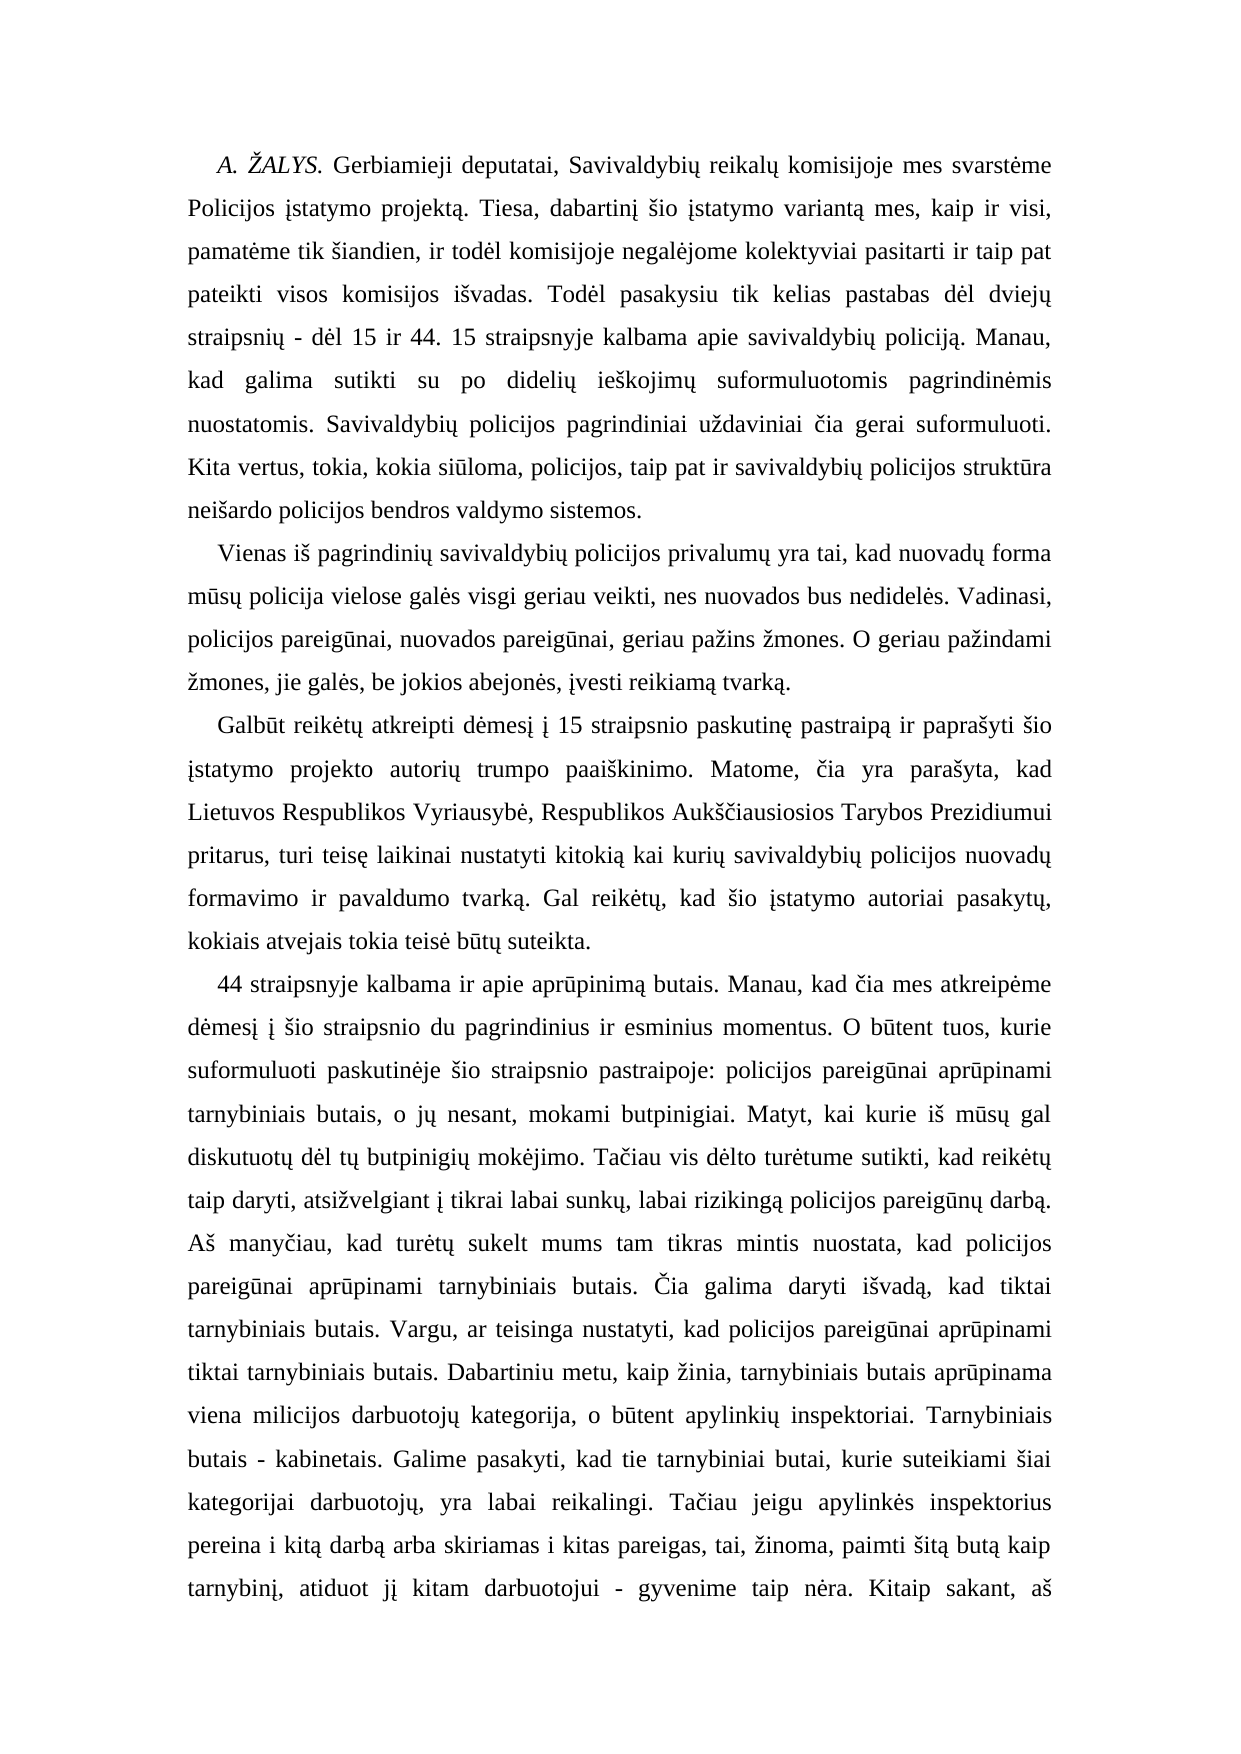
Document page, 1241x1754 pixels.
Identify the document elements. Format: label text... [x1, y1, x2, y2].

text Vienas iš pagrindinių savivaldybių policijos privalumų yra tai, kad nuovadų forma mūsų policija vielose galės visgi geriau veikti, nes nuovados bus nedidelės. Vadinasi, policijos pareigūnai, nuovados pareigūnai, geriau pažins žmones. O geriau pažindami žmones, jie galės, be jokios abejonės, įvesti reikiamą tvarką. [187, 538, 1053, 696]
text A. ŽALYS. Gerbiamieji deputatai, Savivaldybių reikalų komisijoje mes svarstėme Policijos įstatymo projektą. Tiesa, dabartinį šio įstatymo variantą mes, kaip ir visi, pamatėme tik šiandien, ir todėl komisijoje negalėjome kolektyviai pasitarti ir taip pat pateikti visos komisijos išvadas. Todėl pasakysiu tik kelias pastabas dėl dviejų straipsnių - dėl 15 ir 44. 15 straipsnyje kalbama apie savivaldybių policiją. Manau, kad galima sutikti su po didelių ieškojimų suformuluotomis pagrindinėmis nuostatomis. Savivaldybių policijos pagrindiniai uždaviniai čia gerai suformuluoti. Kita vertus, tokia, kokia siūloma, policijos, taip pat ir savivaldybių policijos struktūra neišardo policijos bendros valdymo sistemos. [187, 150, 1053, 524]
text 44 straipsnyje kalbama ir apie aprūpinimą butais. Manau, kad čia mes atkreipėme dėmesį į šio straipsnio du pagrindinius ir esminius momentus. O būtent tuos, kurie suformuluoti paskutinėje šio straipsnio pastraipoje: policijos pareigūnai aprūpinami tarnybiniais butais, o jų nesant, mokami butpinigiai. Matyt, kai kurie iš mūsų gal diskutuotų dėl tų butpinigių mokėjimo. Tačiau vis dėlto turėtume sutikti, kad reikėtų taip daryti, atsižvelgiant į tikrai labai sunkų, labai rizikingą policijos pareigūnų darbą. Aš manyčiau, kad turėtų sukelt mums tam tikras mintis nuostata, kad policijos pareigūnai aprūpinami tarnybiniais butais. Čia galima daryti išvadą, kad tiktai tarnybiniais butais. Vargu, ar teisinga nustatyti, kad policijos pareigūnai aprūpinami tiktai tarnybiniais butais. Dabartiniu metu, kaip žinia, tarnybiniais butais aprūpinama viena milicijos darbuotojų kategorija, o būtent apylinkių inspektoriai. Tarnybiniais butais - kabinetais. Galime pasakyti, kad tie tarnybiniai butai, kurie suteikiami šiai kategorijai darbuotojų, yra labai reikalingi. Tačiau jeigu apylinkės inspektorius pereina i kitą darbą arba skiriamas i kitas pareigas, tai, žinoma, paimti šitą butą kaip tarnybinį, atiduot jį kitam darbuotojui - gyvenime taip nėra. Kitaip sakant, aš [187, 969, 1053, 1602]
text Galbūt reikėtų atkreipti dėmesį į 15 straipsnio paskutinę pastraipą ir paprašyti šio įstatymo projekto autorių trumpo paaiškinimo. Matome, čia yra parašyta, kad Lietuvos Respublikos Vyriausybė, Respublikos Aukščiausiosios Tarybos Prezidiumui pritarus, turi teisę laikinai nustatyti kitokią kai kurių savivaldybių policijos nuovadų formavimo ir pavaldumo tvarką. Gal reikėtų, kad šio įstatymo autoriai pasakytų, kokiais atvejais tokia teisė būtų suteikta. [187, 711, 1053, 955]
